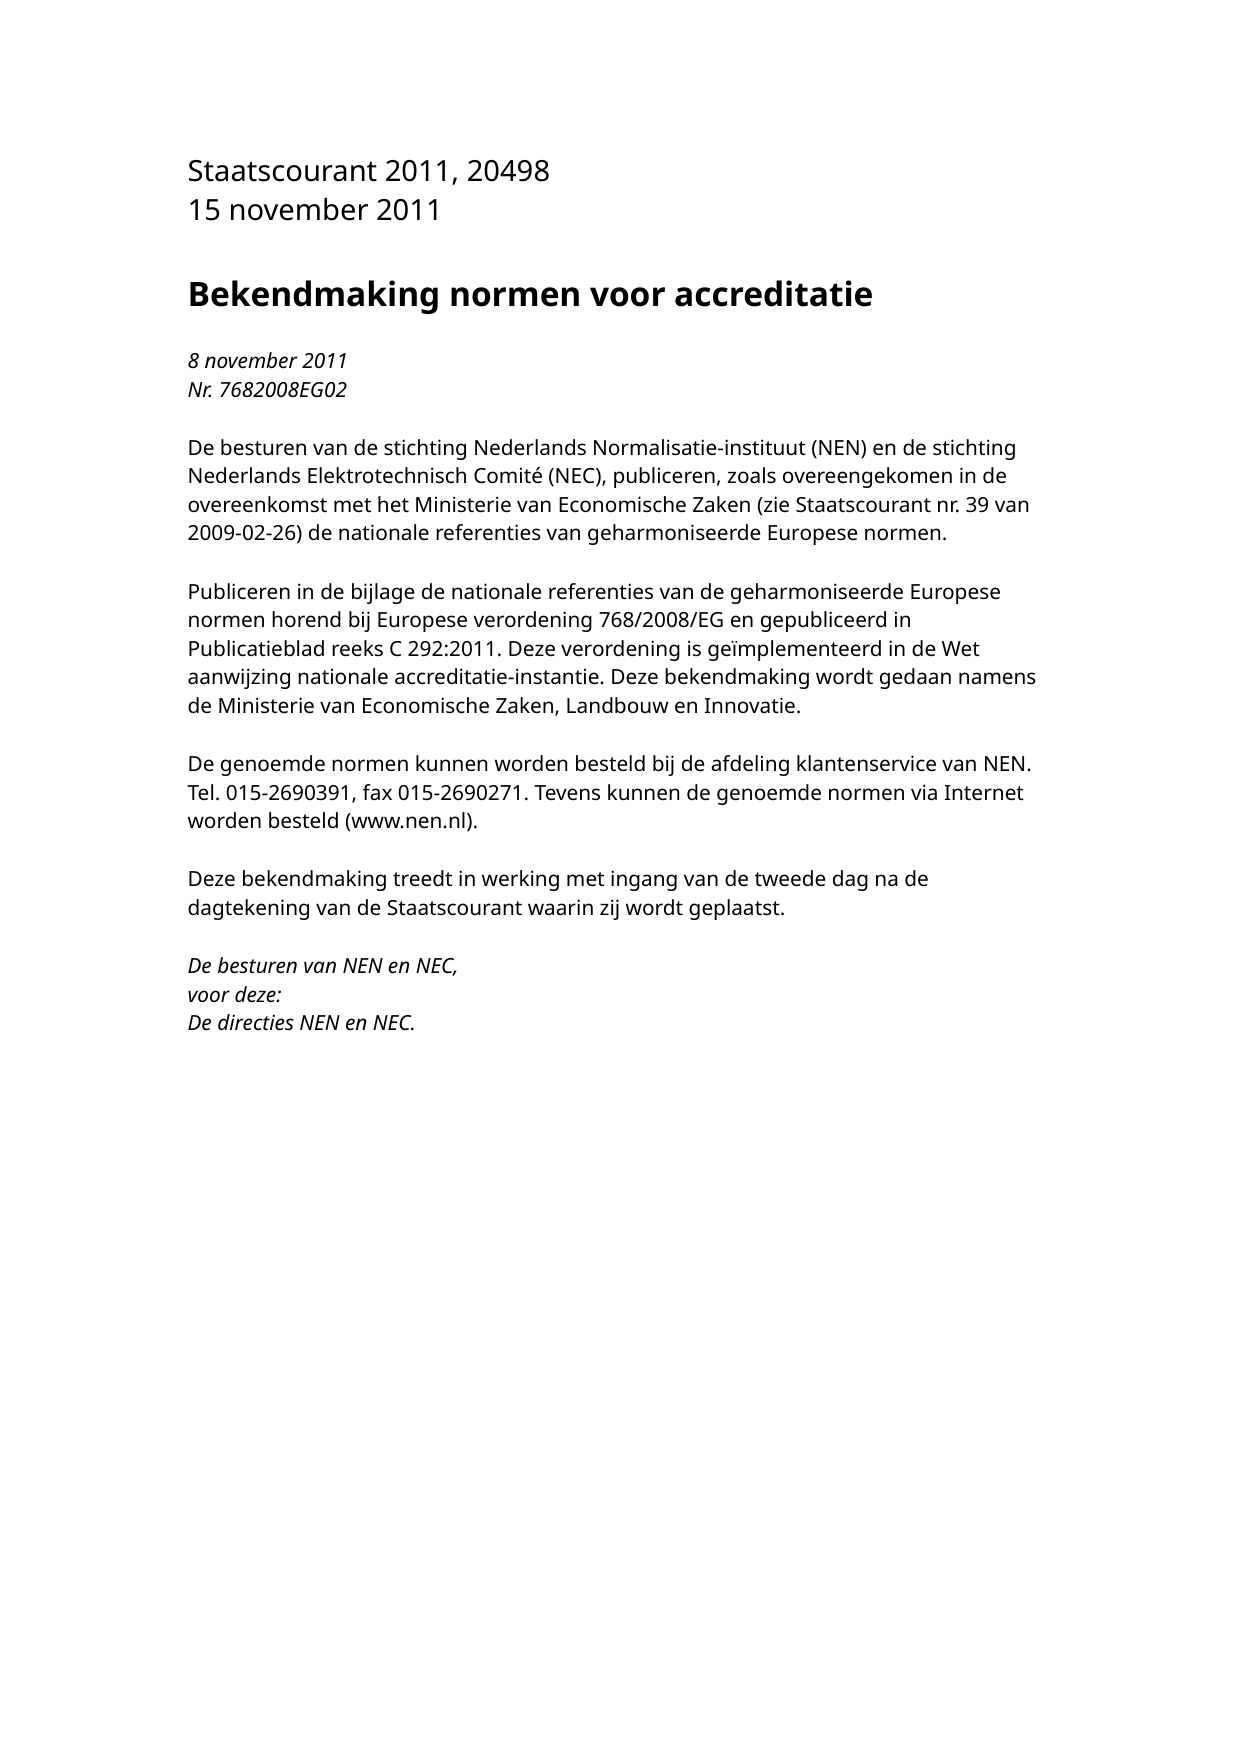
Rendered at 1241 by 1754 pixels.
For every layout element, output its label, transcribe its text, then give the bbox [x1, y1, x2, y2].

text voor deze: [187, 980, 1053, 1008]
text Deze bekendmaking treedt in werking met ingang van de tweede dag na de dagtekening van de Staatscourant waarin zij wordt geplaatst. [187, 864, 1053, 921]
text Staatscourant 2011, 20498 [187, 150, 1053, 190]
text 8 november 2011 [187, 346, 1053, 375]
text De directies NEN en NEC. [187, 1008, 1053, 1037]
subtitle Bekendmaking normen voor accreditatie [187, 271, 1053, 316]
text De besturen van NEN en NEC, [187, 951, 1053, 980]
text De besturen van de stichting Nederlands Normalisatie-instituut (NEN) en de stichting Nederlands Elektrotechnisch Comité (NEC), publiceren, zoals overeengekomen in de overeenkomst met het Ministerie van Economische Zaken (zie Staatscourant nr. 39 van 2009-02-26) de nationale referenties van geharmoniseerde Europese normen. [187, 433, 1053, 547]
text Tel. 015-2690391, fax 015-2690271. Tevens kunnen de genoemde normen via Internet worden besteld (www.nen.nl). [187, 778, 1053, 834]
text Publiceren in de bijlage de nationale referenties van de geharmoniseerde Europese normen horend bij Europese verordening 768/2008/EG en gepubliceerd in Publicatieblad reeks C 292:2011. Deze verordening is geïmplementeerd in de Wet aanwijzing nationale accreditatie-instantie. Deze bekendmaking wordt gedaan namens de Ministerie van Economische Zaken, Landbouw en Innovatie. [187, 577, 1053, 719]
text De genoemde normen kunnen worden besteld bij de afdeling klantenservice van NEN. [187, 749, 1053, 778]
text 15 november 2011 [187, 190, 1053, 229]
text Nr. 7682008EG02 [187, 375, 1053, 403]
